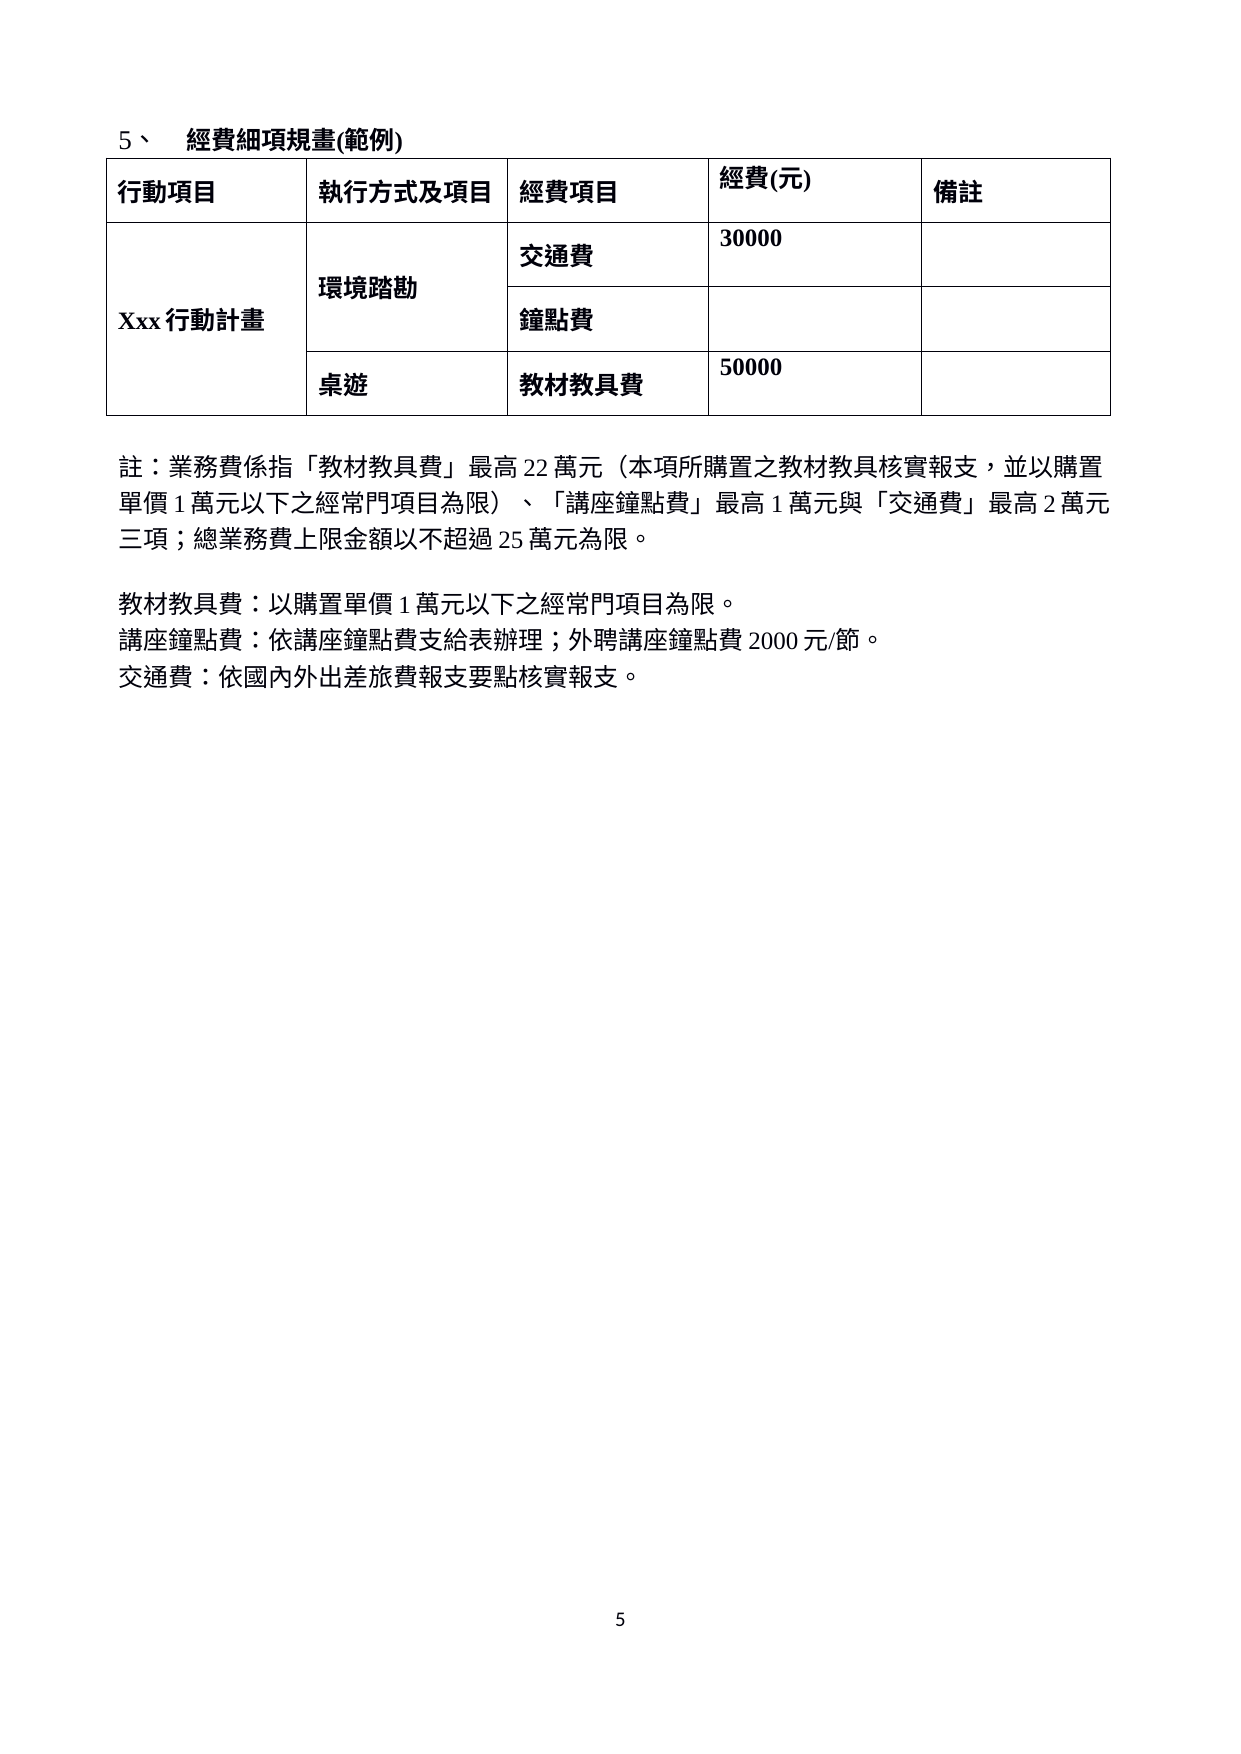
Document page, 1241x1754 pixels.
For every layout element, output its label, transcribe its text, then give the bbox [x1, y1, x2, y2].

table_cell 桌遊 [307, 352, 507, 415]
table_header 經費項目 [508, 159, 708, 222]
text 註：業務費係指「教材教具費」最高22萬元（本項所購置之教材教具核實報支，並以購置單價1萬元以下之經常門項目為限）、「講座鐘點費」最高1萬元與「交通費」最高2萬元三項；總業務費上限金額以不超過25萬元為限。 [118, 447, 1122, 556]
table_cell 教材教具費 [508, 352, 708, 415]
table_header 經費(元) [709, 159, 921, 222]
text 教材教具費：以購置單價1萬元以下之經常門項目為限。 [118, 584, 1122, 621]
table_header 備註 [922, 159, 1110, 222]
table_cell 30000 [709, 223, 921, 286]
table_cell [922, 352, 1110, 415]
table_cell 交通費 [508, 223, 708, 286]
table_cell [922, 223, 1110, 286]
table_header 執行方式及項目 [307, 159, 507, 222]
list 經費細項規畫(範例) [118, 118, 1122, 157]
text 講座鐘點費：依講座鐘點費支給表辦理；外聘講座鐘點費2000元/節。 [118, 621, 1122, 657]
table_cell [922, 287, 1110, 351]
table_header 行動項目 [107, 159, 306, 222]
table_cell 環境踏勘 [307, 223, 507, 351]
text 交通費：依國內外出差旅費報支要點核實報支。 [118, 657, 1122, 693]
table_cell [709, 287, 921, 351]
table_cell Xxx行動計畫 [107, 223, 306, 415]
table_cell 鐘點費 [508, 287, 708, 351]
table_cell 50000 [709, 352, 921, 415]
